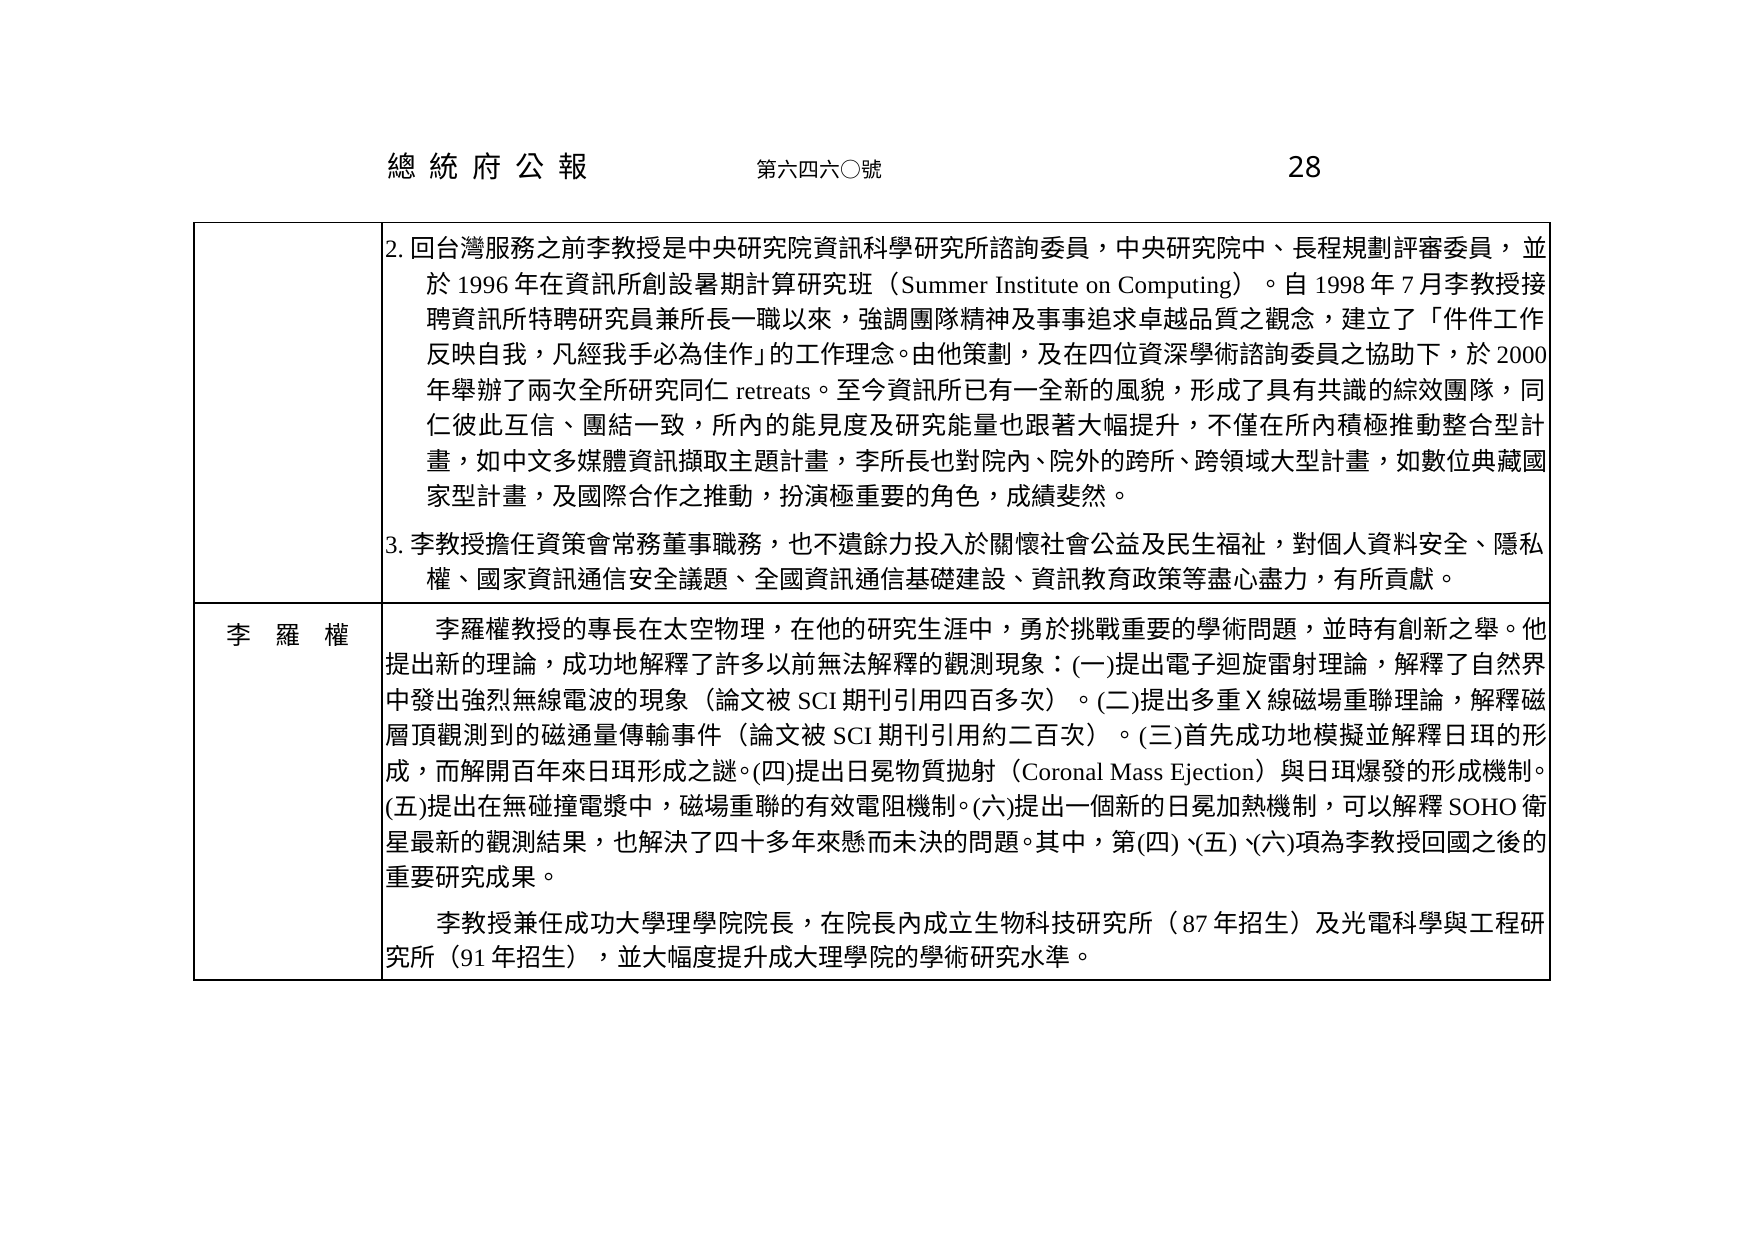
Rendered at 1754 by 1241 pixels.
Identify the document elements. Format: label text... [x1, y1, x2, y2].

table_cell [195, 223, 381, 602]
table_cell 李羅權 [195, 604, 381, 979]
table_cell 計算幾何學專門探討幾何計算問題之複雜度及演算法的設計與分析，可以應用於很多不同領域，例如Operations Research, Computer Graphics, Pattern Recognition, VLSI/CAD, Robotics等等，李教授在計算幾何學領域及演算法有卓著貢獻，許多研究成果已廣為流傳，被引用於文獻及教科書中。 回台灣服務之前李教授是中央研究院資訊科學研究所諮詢委員，中央研究院中、長程規劃評審委員，並於1996年在資訊所創設暑期計算研究班（Summer Institute on Computing）。自1998年7月李教授接聘資訊所特聘研究員兼所長一職以來，強調團隊精神及事事追求卓越品質之觀念，建立了「件件工作反映自我，凡經我手必為佳作」的工作理念。由他策劃，及在四位資深學術諮詢委員之協助下，於2000年舉辦了兩次全所研究同仁retreats。至今資訊所已有一全新的風貌，形成了具有共識的綜效團隊，同仁彼此互信、團結一致，所內的能見度及研究能量也跟著大幅提升，不僅在所內積極推動整合型計畫，如中文多媒體資訊擷取主題計畫，李所長也對院內、院外的跨所、跨領域大型計畫，如數位典藏國家型計畫，及國際合作之推動，扮演極重要的角色，成績斐然。 李教授擔任資策會常務董事職務，也不遺餘力投入於關懷社會公益及民生福祉，對個人資料安全、隱私權、國家資訊通信安全議題、全國資訊通信基礎建設、資訊教育政策等盡心盡力，有所貢獻。 [383, 223, 1549, 602]
table_cell [1551, 602, 1562, 979]
table_cell [1551, 222, 1562, 602]
table_cell 李羅權教授的專長在太空物理，在他的研究生涯中，勇於挑戰重要的學術問題，並時有創新之舉。他提出新的理論，成功地解釋了許多以前無法解釋的觀測現象：(一)提出電子迴旋雷射理論，解釋了自然界中發出強烈無線電波的現象（論文被SCI期刊引用四百多次）。(二)提出多重Ｘ線磁場重聯理論，解釋磁層頂觀測到的磁通量傳輸事件（論文被SCI期刊引用約二百次）。(三)首先成功地模擬並解釋日珥的形成，而解開百年來日珥形成之謎。(四)提出日冕物質拋射（Coronal Mass Ejection）與日珥爆發的形成機制。(五)提出在無碰撞電漿中，磁場重聯的有效電阻機制。(六)提出一個新的日冕加熱機制，可以解釋SOHO衛星最新的觀測結果，也解決了四十多年來懸而未決的問題。其中，第(四)、(五)、(六)項為李教授回國之後的重要研究成果。 李教授兼任成功大學理學院院長，在院長內成立生物科技研究所（87年招生）及光電科學與工程研究所（91年招生），並大幅度提升成大理學院的學術研究水準。 李教授亦於民國八十六年七月受國科會之聘，兼任國家太空計畫室首席科學家，負責規劃中華衛星二號及三號的科學酬載；最近更獲聘為國家太空計畫室主任，負責我國衛星計畫的規劃、執行與提昇。中華衛星二號的高空閃電（紅色精靈）影像儀與高解析度遙測酬載，以及中華衛星三號的微衛星星系，對國際太空科學及全球天氣變化監測會有很重大的貢獻（參閱Nature,411,288,2001），並使我國由衛生資料使用國升級為衛星科學資料輸出國。 [383, 604, 1549, 979]
